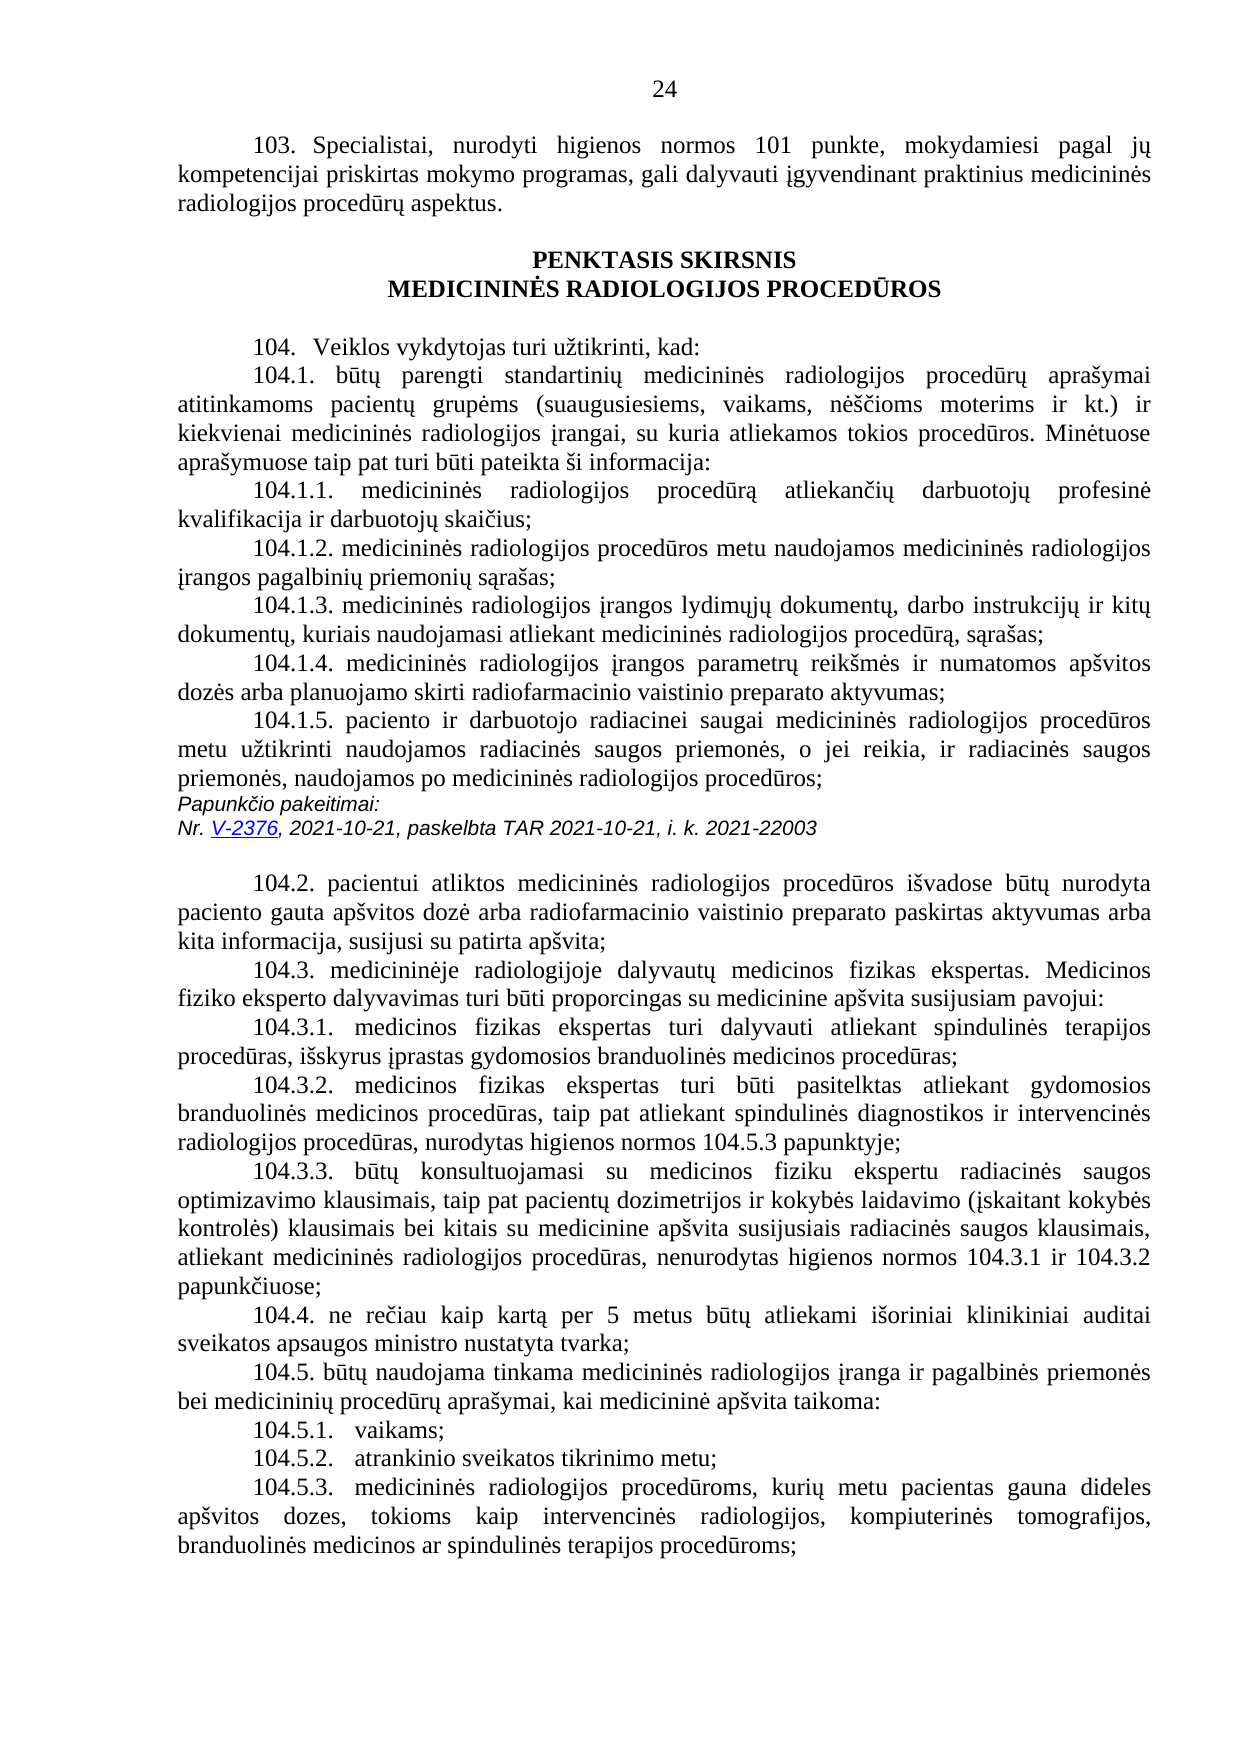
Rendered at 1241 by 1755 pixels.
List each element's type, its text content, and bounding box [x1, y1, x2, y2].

subtitle PENKTASIS SKIRSNIS [177, 246, 1152, 274]
text 104.1.5. paciento ir darbuotojo radiacinei saugai medicininės radiologijos procedūros metu užtikrinti naudojamos radiacinės saugos priemonės, o jei reikia, ir radiacinės saugos priemonės, naudojamos po medicininės radiologijos procedūros; [177, 706, 1152, 792]
text 104.3.3. būtų konsultuojamasi su medicinos fiziku ekspertu radiacinės saugos optimizavimo klausimais, taip pat pacientų dozimetrijos ir kokybės laidavimo (įskaitant kokybės kontrolės) klausimais bei kitais su medicinine apšvita susijusiais radiacinės saugos klausimais, atliekant medicininės radiologijos procedūras, nenurodytas higienos normos 104.3.1 ir 104.3.2 papunkčiuose; [177, 1156, 1152, 1300]
text 104.1.2. medicininės radiologijos procedūros metu naudojamos medicininės radiologijos įrangos pagalbinių priemonių sąrašas; [177, 533, 1152, 591]
text 104.3. medicininėje radiologijoje dalyvautų medicinos fizikas ekspertas. Medicinos fiziko eksperto dalyvavimas turi būti proporcingas su medicinine apšvita susijusiam pavojui: [177, 955, 1152, 1012]
text 104.3.1. medicinos fizikas ekspertas turi dalyvauti atliekant spindulinės terapijos procedūras, išskyrus įprastas gydomosios branduolinės medicinos procedūras; [177, 1012, 1152, 1070]
text 103. Specialistai, nurodyti higienos normos 101 punkte, mokydamiesi pagal jų kompetencijai priskirtas mokymo programas, gali dalyvauti įgyvendinant praktinius medicininės radiologijos procedūrų aspektus. [177, 131, 1152, 217]
text 104.1.4. medicininės radiologijos įrangos parametrų reikšmės ir numatomos apšvitos dozės arba planuojamo skirti radiofarmacinio vaistinio preparato aktyvumas; [177, 648, 1152, 706]
text 104.1.1. medicininės radiologijos procedūrą atliekančių darbuotojų profesinė kvalifikacija ir darbuotojų skaičius; [177, 476, 1152, 533]
text 104.5.3. medicininės radiologijos procedūroms, kurių metu pacientas gauna dideles apšvitos dozes, tokioms kaip intervencinės radiologijos, kompiuterinės tomografijos, branduolinės medicinos ar spindulinės terapijos procedūroms; [177, 1472, 1152, 1558]
text 104.2. pacientui atliktos medicininės radiologijos procedūros išvadose būtų nurodyta paciento gauta apšvitos dozė arba radiofarmacinio vaistinio preparato paskirtas aktyvumas arba kita informacija, susijusi su patirta apšvita; [177, 868, 1152, 955]
text Nr. V-2376, 2021-10-21, paskelbta TAR 2021-10-21, i. k. 2021-22003 [177, 816, 1152, 840]
text 104.5.1. vaikams; [177, 1415, 1152, 1443]
text 104.5. būtų naudojama tinkama medicininės radiologijos įranga ir pagalbinės priemonės bei medicininių procedūrų aprašymai, kai medicininė apšvita taikoma: [177, 1357, 1152, 1415]
text 104. Veiklos vykdytojas turi užtikrinti, kad: [177, 332, 1152, 361]
text 104.3.2. medicinos fizikas ekspertas turi būti pasitelktas atliekant gydomosios branduolinės medicinos procedūras, taip pat atliekant spindulinės diagnostikos ir intervencinės radiologijos procedūras, nurodytas higienos normos 104.5.3 papunktyje; [177, 1070, 1152, 1156]
text Papunkčio pakeitimai: [177, 792, 1152, 816]
subtitle MEDICININĖS RADIOLOGIJOS PROCEDŪROS [177, 274, 1152, 303]
text 104.1.3. medicininės radiologijos įrangos lydimųjų dokumentų, darbo instrukcijų ir kitų dokumentų, kuriais naudojamasi atliekant medicininės radiologijos procedūrą, sąrašas; [177, 591, 1152, 648]
text 104.4. ne rečiau kaip kartą per 5 metus būtų atliekami išoriniai klinikiniai auditai sveikatos apsaugos ministro nustatyta tvarka; [177, 1300, 1152, 1357]
text 104.1. būtų parengti standartinių medicininės radiologijos procedūrų aprašymai atitinkamoms pacientų grupėms (suaugusiesiems, vaikams, nėščioms moterims ir kt.) ir kiekvienai medicininės radiologijos įrangai, su kuria atliekamos tokios procedūros. Minėtuose aprašymuose taip pat turi būti pateikta ši informacija: [177, 361, 1152, 476]
text 104.5.2. atrankinio sveikatos tikrinimo metu; [177, 1443, 1152, 1472]
